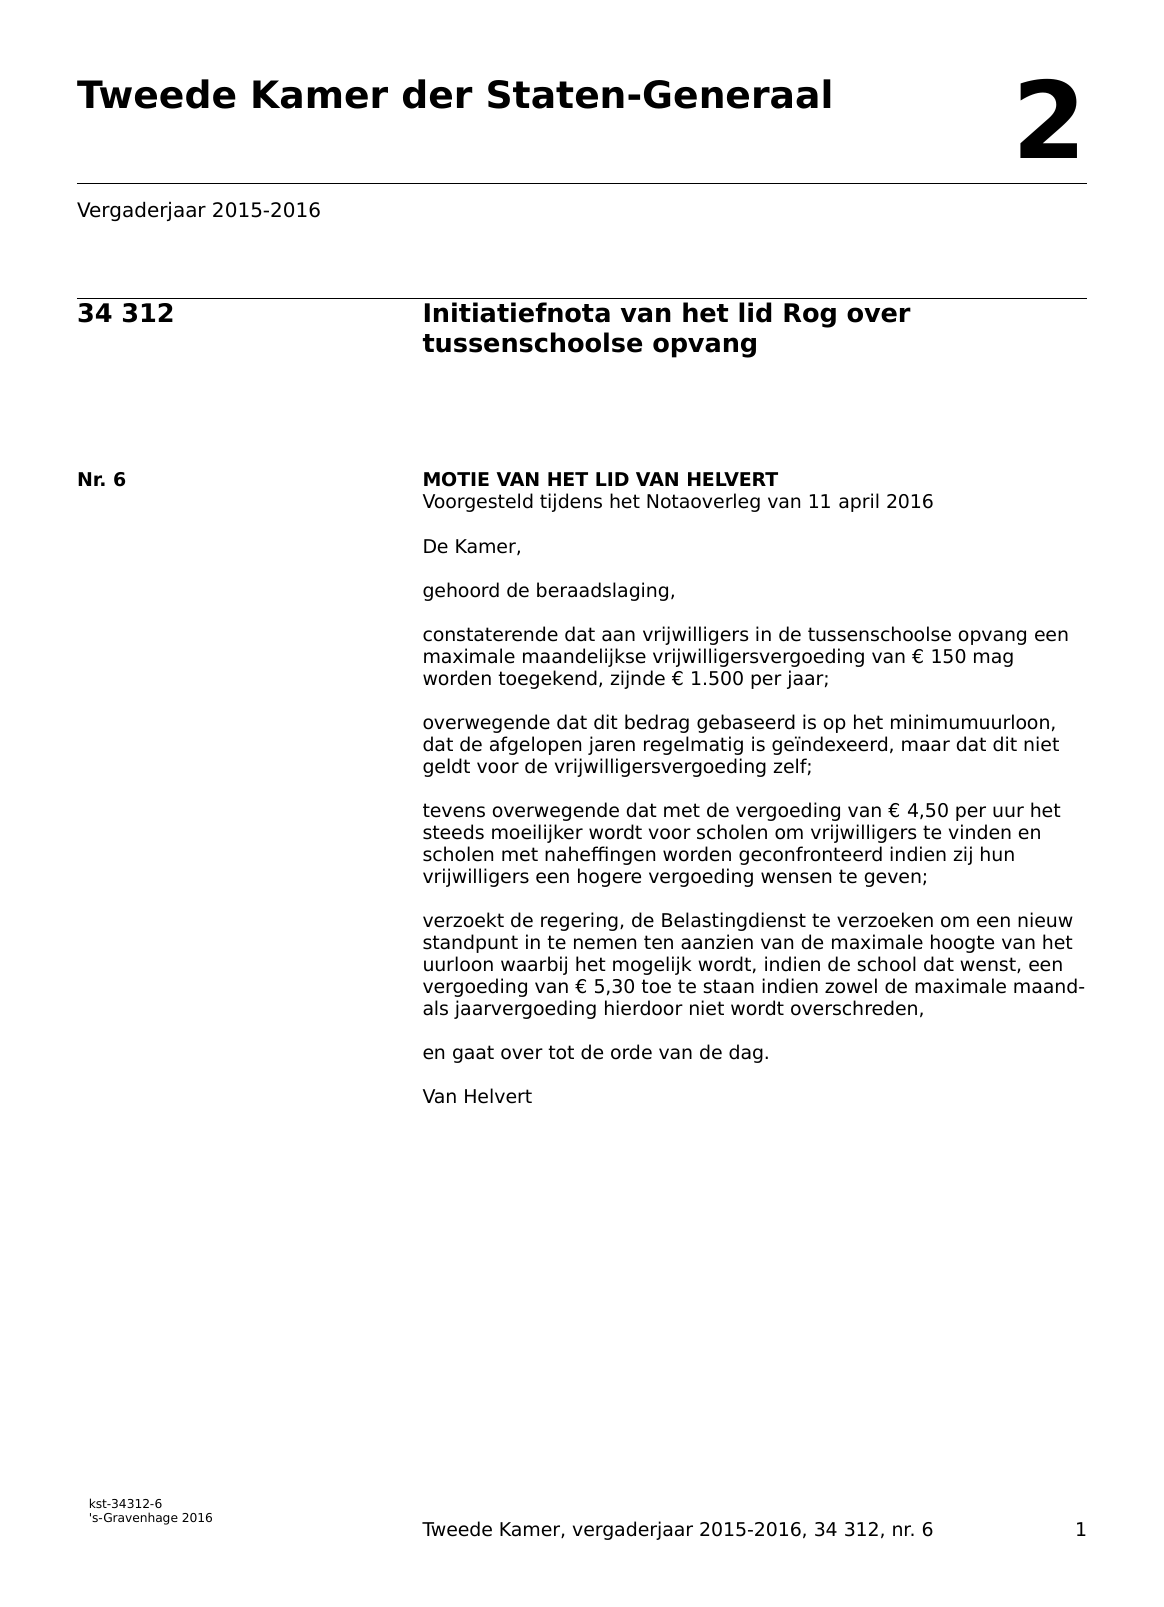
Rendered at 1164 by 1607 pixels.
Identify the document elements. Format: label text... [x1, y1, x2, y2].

text verzoekt de regering, de Belastingdienst te verzoeken om een nieuw standpunt in te nemen ten aanzien van de maximale hoogte van het uurloon waarbij het mogelijk wordt, indien de school dat wenst, een vergoeding van € 5,30 toe te staan indien zowel de maximale maand- als jaarvergoeding hierdoor niet wordt overschreden, [422, 910, 1087, 1020]
text gehoord de beraadslaging, [422, 580, 1087, 602]
text en gaat over tot de orde van de dag. [422, 1042, 1087, 1064]
text 's-Gravenhage 2016 [88, 1511, 323, 1525]
text kst-34312-6 [88, 1497, 323, 1511]
text De Kamer, [422, 536, 1087, 557]
table_header Tweede Kamer der Staten-Generaal [77, 59, 886, 183]
text overwegende dat dit bedrag gebaseerd is op het minimumuurloon, dat de afgelopen jaren regelmatig is geïndexeerd, maar dat dit niet geldt voor de vrijwilligersvergoeding zelf; [422, 712, 1087, 778]
text Van Helvert [422, 1086, 1087, 1108]
subtitle Nr. 6 MOTIE VAN HET LID VAN HELVERT [77, 469, 1087, 491]
text Voorgesteld tijdens het Notaoverleg van 11 april 2016 [422, 491, 1087, 513]
text constaterende dat aan vrijwilligers in de tussenschoolse opvang een maximale maandelijkse vrijwilligersvergoeding van € 150 mag worden toegekend, zijnde € 1.500 per jaar; [422, 624, 1087, 690]
table_header 2 [886, 59, 1087, 183]
subtitle 34 312 Initiatiefnota van het lid Rog over tussenschoolse opvang [77, 299, 1087, 358]
text tevens overwegende dat met de vergoeding van € 4,50 per uur het steeds moeilijker wordt voor scholen om vrijwilligers te vinden en scholen met naheffingen worden geconfronteerd indien zij hun vrijwilligers een hogere vergoeding wensen te geven; [422, 800, 1087, 888]
table_cell Vergaderjaar 2015-2016 [77, 184, 1087, 298]
